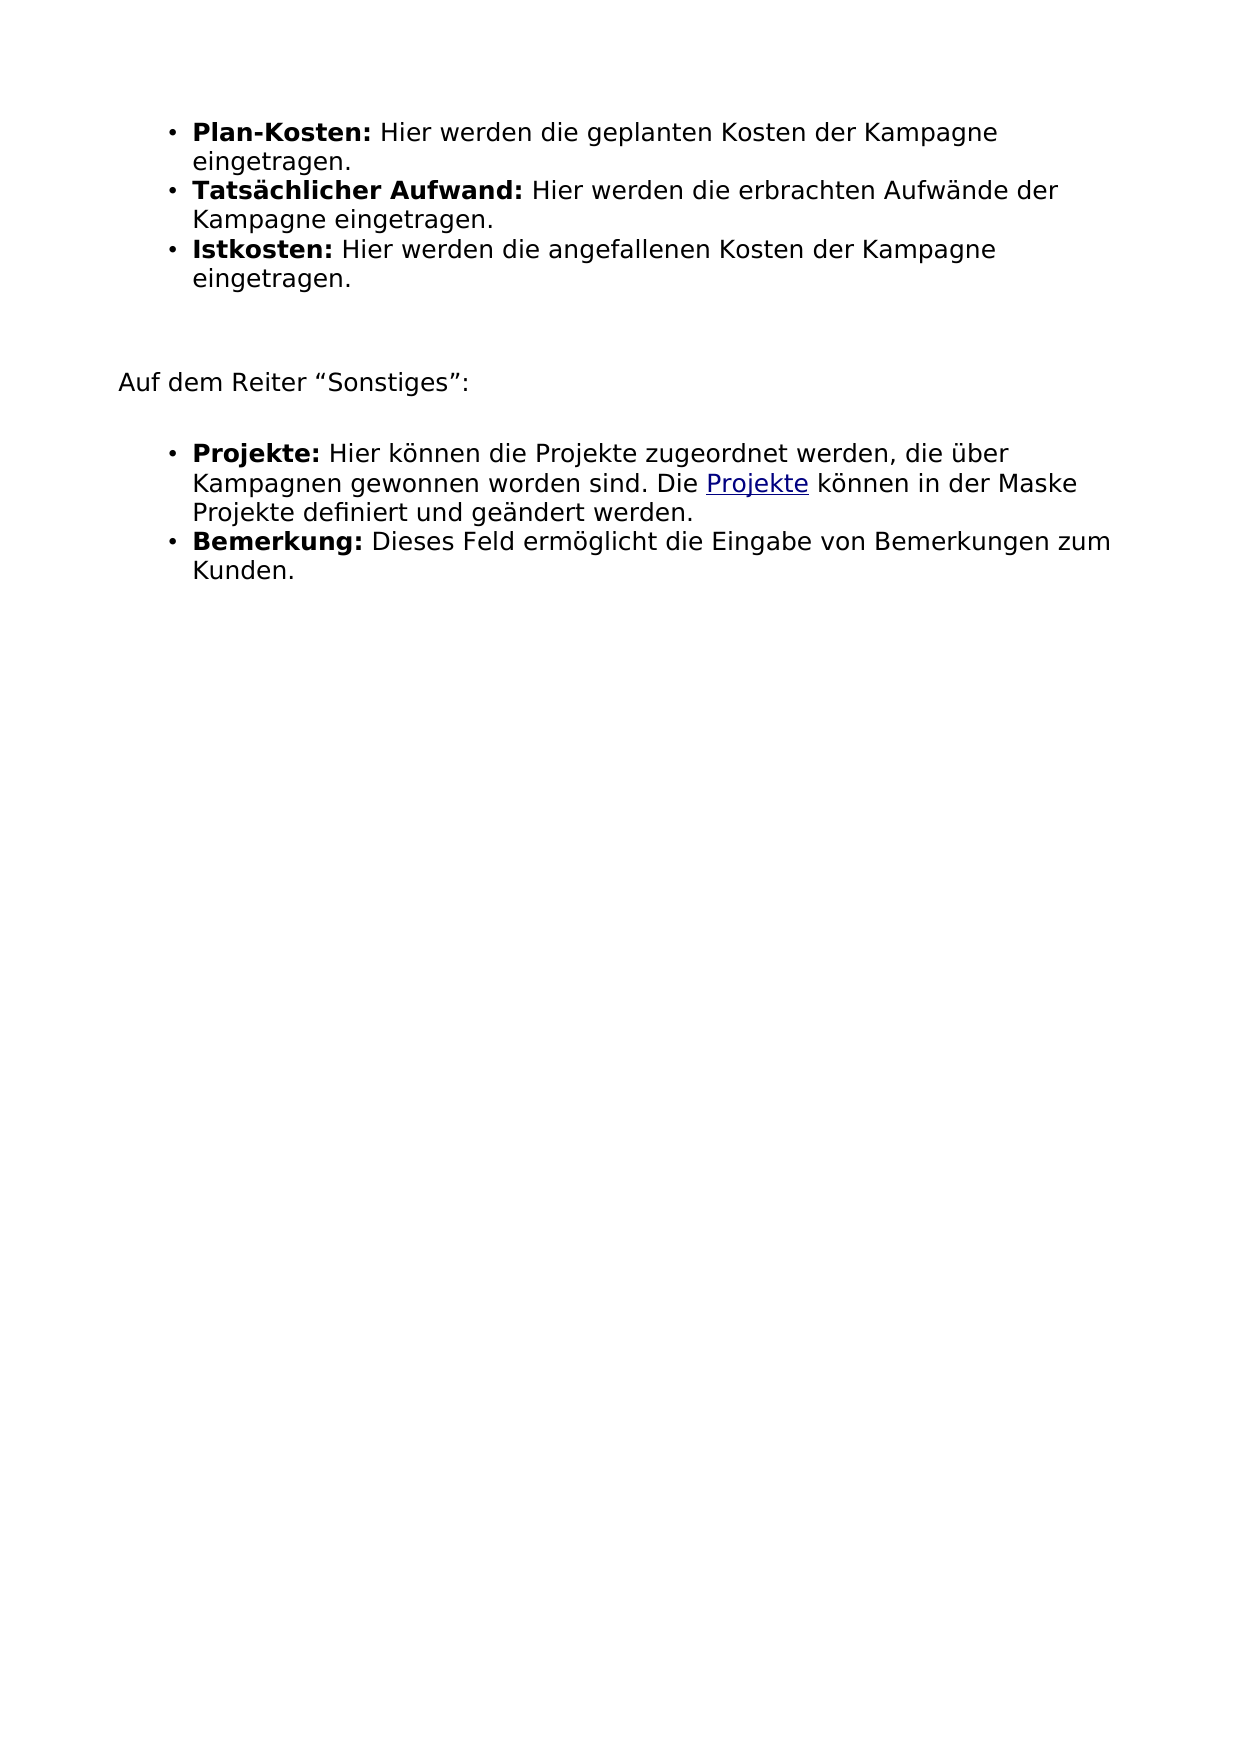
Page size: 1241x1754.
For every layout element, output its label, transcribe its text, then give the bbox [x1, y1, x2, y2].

list Bemerkung: Dieses Feld ermöglicht die Eingabe von Bemerkungen zum Kunden. [177, 527, 1122, 586]
list Istkosten: Hier werden die angefallenen Kosten der Kampagne eingetragen. [177, 235, 1122, 293]
text Auf dem Reiter “Sonstiges”: [118, 368, 1122, 398]
list Plan-Kosten: Hier werden die geplanten Kosten der Kampagne eingetragen. [177, 118, 1122, 176]
list Tatsächlicher Aufwand: Hier werden die erbrachten Aufwände der Kampagne eingetragen. [177, 176, 1122, 235]
list Projekte: Hier können die Projekte zugeordnet werden, die über Kampagnen gewonnen worden sind. Die Projekte können in der Maske Projekte definiert und geändert werden. [177, 440, 1122, 527]
